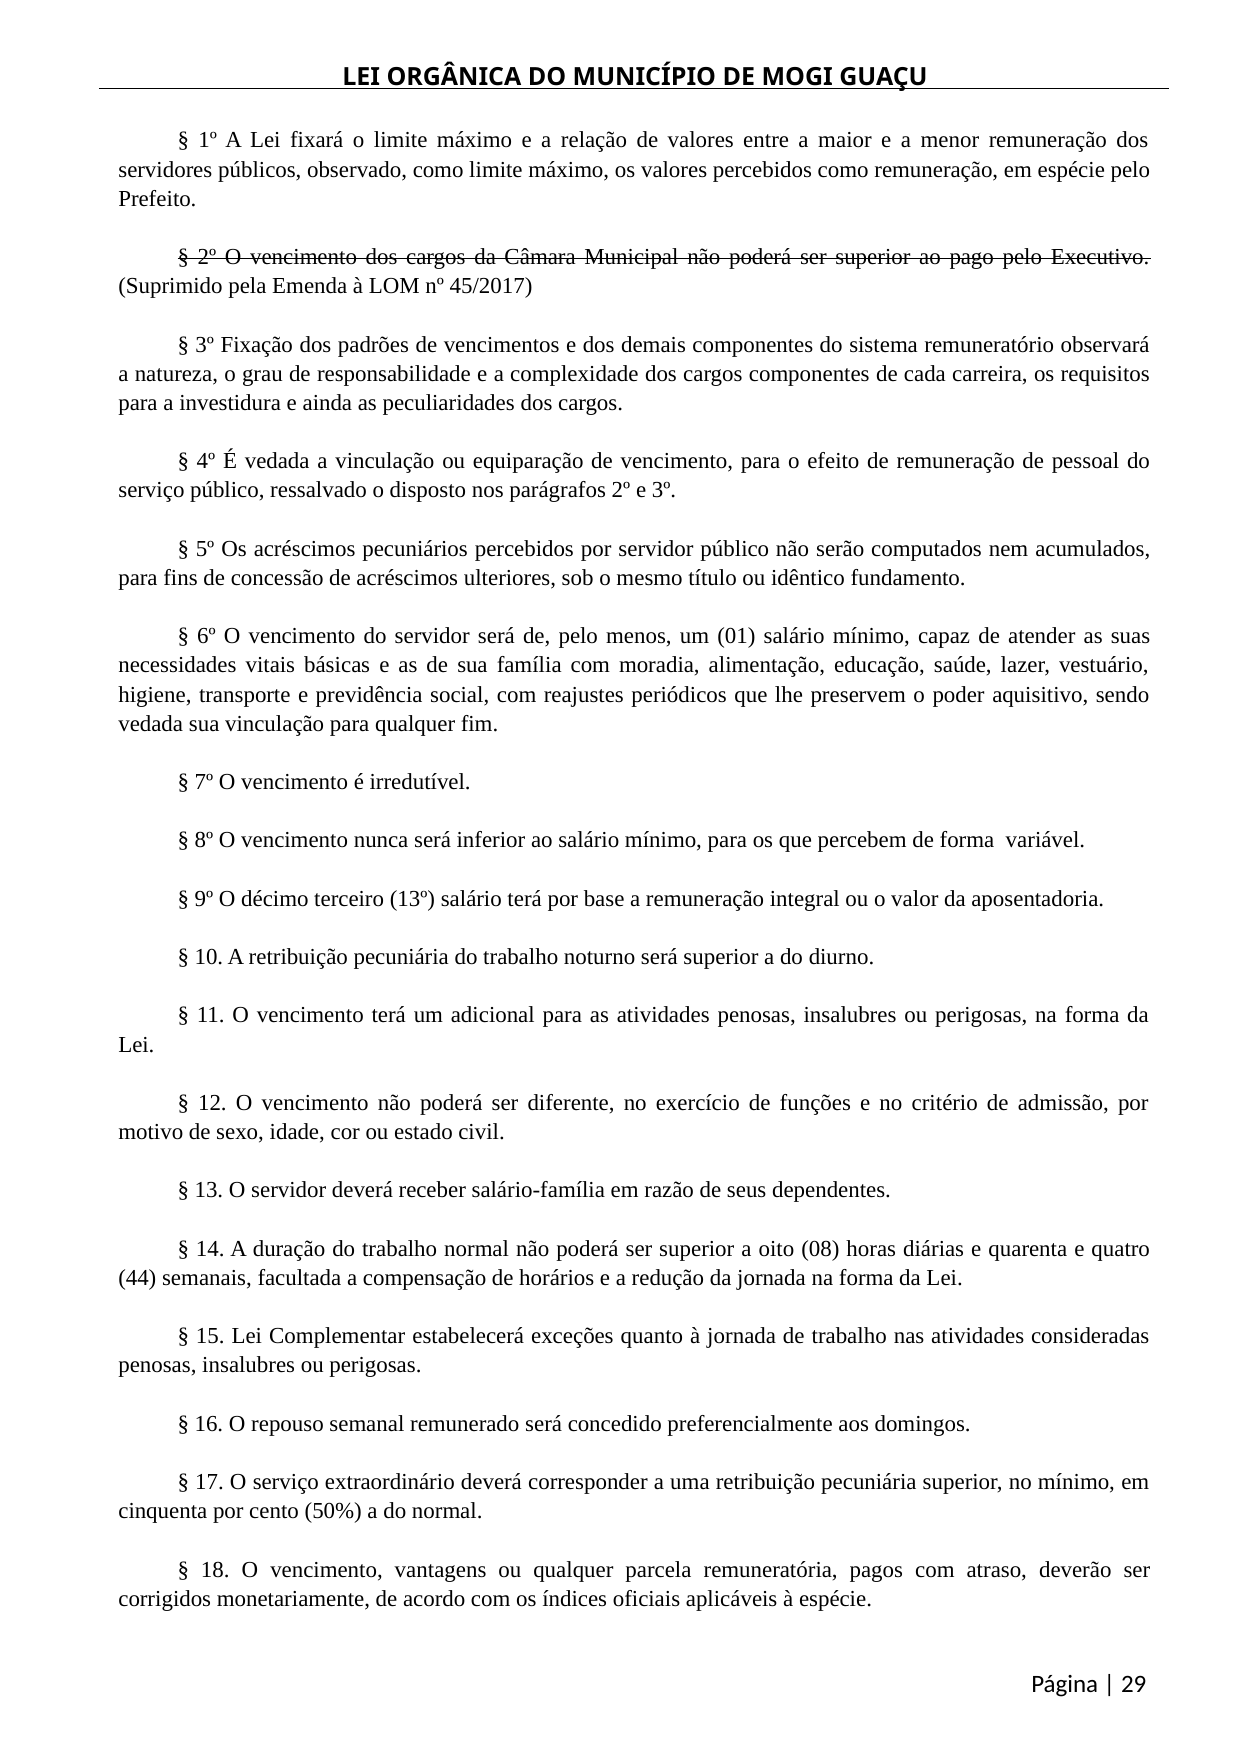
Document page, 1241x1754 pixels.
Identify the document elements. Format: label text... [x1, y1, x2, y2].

text § 11. O vencimento terá um adicional para as atividades penosas, insalubres ou perigosas, na forma da Lei. [118, 999, 1152, 1057]
text § 10. A retribuição pecuniária do trabalho noturno será superior a do diurno. [118, 940, 1152, 969]
text § 14. A duração do trabalho normal não poderá ser superior a oito (08) horas diárias e quarenta e quatro (44) semanais, facultada a compensação de horários e a redução da jornada na forma da Lei. [118, 1232, 1152, 1290]
text § 13. O servidor deverá receber salário-família em razão de seus dependentes. [118, 1174, 1152, 1203]
text § 4º É vedada a vinculação ou equiparação de vencimento, para o efeito de remuneração de pessoal do serviço público, ressalvado o disposto nos parágrafos 2º e 3º. [118, 444, 1152, 503]
text § 18. O vencimento, vantagens ou qualquer parcela remuneratória, pagos com atraso, deverão ser corrigidos monetariamente, de acordo com os índices oficiais aplicáveis à espécie. [118, 1553, 1152, 1611]
text § 3º Fixação dos padrões de vencimentos e dos demais componentes do sistema remuneratório observará a natureza, o grau de responsabilidade e a complexidade dos cargos componentes de cada carreira, os requisitos para a investidura e ainda as peculiaridades dos cargos. [118, 328, 1152, 415]
text § 8º O vencimento nunca será inferior ao salário mínimo, para os que percebem de forma variável. [118, 824, 1152, 853]
text § 9º O décimo terceiro (13º) salário terá por base a remuneração integral ou o valor da aposentadoria. [118, 882, 1152, 911]
text § 12. O vencimento não poderá ser diferente, no exercício de funções e no critério de admissão, por motivo de sexo, idade, cor ou estado civil. [118, 1086, 1152, 1144]
text § 1º A Lei fixará o limite máximo e a relação de valores entre a maior e a menor remuneração dos servidores públicos, observado, como limite máximo, os valores percebidos como remuneração, em espécie pelo Prefeito. [118, 124, 1152, 211]
text § 5º Os acréscimos pecuniários percebidos por servidor público não serão computados nem acumulados, para fins de concessão de acréscimos ulteriores, sob o mesmo título ou idêntico fundamento. [118, 532, 1152, 590]
text § 7º O vencimento é irredutível. [118, 765, 1152, 794]
text § 16. O repouso semanal remunerado será concedido preferencialmente aos domingos. [118, 1407, 1152, 1436]
text § 15. Lei Complementar estabelecerá exceções quanto à jornada de trabalho nas atividades consideradas penosas, insalubres ou perigosas. [118, 1319, 1152, 1378]
text § 2º O vencimento dos cargos da Câmara Municipal não poderá ser superior ao pago pelo Executivo.(Suprimido pela Emenda à LOM nº 45/2017) [118, 240, 1152, 299]
text § 6º O vencimento do servidor será de, pelo menos, um (01) salário mínimo, capaz de atender as suas necessidades vitais básicas e as de sua família com moradia, alimentação, educação, saúde, lazer, vestuário, higiene, transporte e previdência social, com reajustes periódicos que lhe preservem o poder aquisitivo, sendo vedada sua vinculação para qualquer fim. [118, 619, 1152, 736]
text § 17. O serviço extraordinário deverá corresponder a uma retribuição pecuniária superior, no mínimo, em cinquenta por cento (50%) a do normal. [118, 1465, 1152, 1524]
